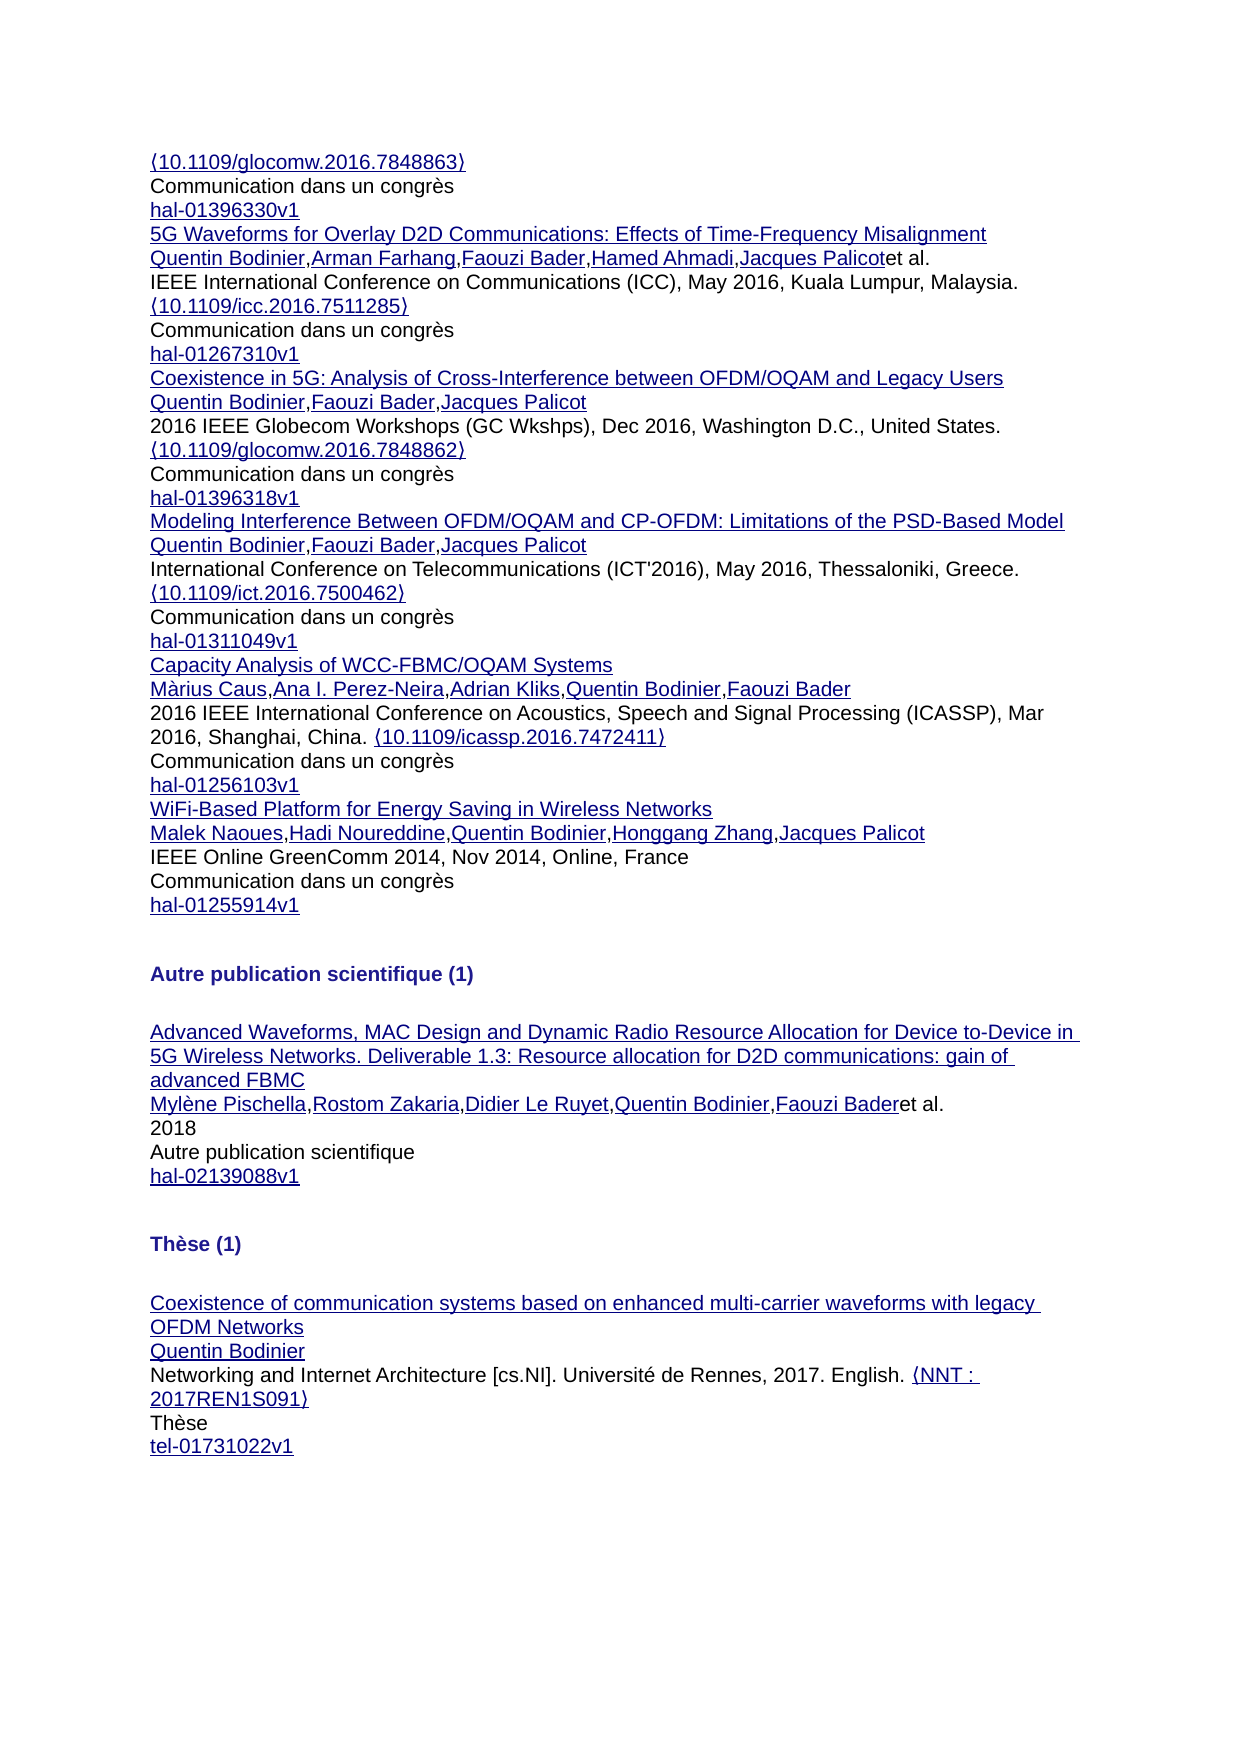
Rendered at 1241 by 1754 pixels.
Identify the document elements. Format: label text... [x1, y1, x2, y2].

table_cell Coexistence of OFDM and FBMC for Underlay D2D Communication in 5G Networks Conor Sexton,Quentin Bodinier,Arman A Farhang,Nicola Marchetti,Faouzi Baderet al. IEEE Globecom Workshops 2016, Dec 2016, Washington D.C., United States. ⟨10.1109/glocomw.2016.7848863⟩ Communication dans un congrès hal-01396330v1 [150, 150, 1090, 222]
table_cell WiFi-Based Platform for Energy Saving in Wireless Networks Malek Naoues,Hadi Noureddine,Quentin Bodinier,Honggang Zhang,Jacques Palicot IEEE Online GreenComm 2014, Nov 2014, Online, France Communication dans un congrès hal-01255914v1 [150, 797, 1090, 917]
subtitle Thèse (1) [150, 1232, 1090, 1256]
subtitle Autre publication scientifique (1) [150, 961, 1090, 985]
table_cell Coexistence in 5G: Analysis of Cross-Interference between OFDM/OQAM and Legacy Users Quentin Bodinier,Faouzi Bader,Jacques Palicot 2016 IEEE Globecom Workshops (GC Wkshps), Dec 2016, Washington D.C., United States. ⟨10.1109/glocomw.2016.7848862⟩ Communication dans un congrès hal-01396318v1 [150, 366, 1090, 509]
table_header Coexistence of communication systems based on enhanced multi-carrier waveforms with legacy OFDM Networks Quentin Bodinier Networking and Internet Architecture [cs.NI]. Université de Rennes, 2017. English. ⟨NNT : 2017REN1S091⟩ Thèse tel-01731022v1 [150, 1291, 1090, 1458]
table_header Advanced Waveforms, MAC Design and Dynamic Radio Resource Allocation for Device to-Device in 5G Wireless Networks. Deliverable 1.3: Resource allocation for D2D communications: gain of advanced FBMC Mylène Pischella,Rostom Zakaria,Didier Le Ruyet,Quentin Bodinier,Faouzi Baderet al. 2018 Autre publication scientifique hal-02139088v1 [150, 1020, 1090, 1187]
table_cell Capacity Analysis of WCC-FBMC/OQAM Systems Màrius Caus,Ana I. Perez-Neira,Adrian Kliks,Quentin Bodinier,Faouzi Bader 2016 IEEE International Conference on Acoustics, Speech and Signal Processing (ICASSP), Mar 2016, Shanghai, China. ⟨10.1109/icassp.2016.7472411⟩ Communication dans un congrès hal-01256103v1 [150, 653, 1090, 797]
table_cell 5G Waveforms for Overlay D2D Communications: Effects of Time-Frequency Misalignment Quentin Bodinier,Arman Farhang,Faouzi Bader,Hamed Ahmadi,Jacques Palicotet al. IEEE International Conference on Communications (ICC), May 2016, Kuala Lumpur, Malaysia. ⟨10.1109/icc.2016.7511285⟩ Communication dans un congrès hal-01267310v1 [150, 222, 1090, 366]
table_cell Modeling Interference Between OFDM/OQAM and CP-OFDM: Limitations of the PSD-Based Model Quentin Bodinier,Faouzi Bader,Jacques Palicot International Conference on Telecommunications (ICT'2016), May 2016, Thessaloniki, Greece. ⟨10.1109/ict.2016.7500462⟩ Communication dans un congrès hal-01311049v1 [150, 509, 1090, 653]
